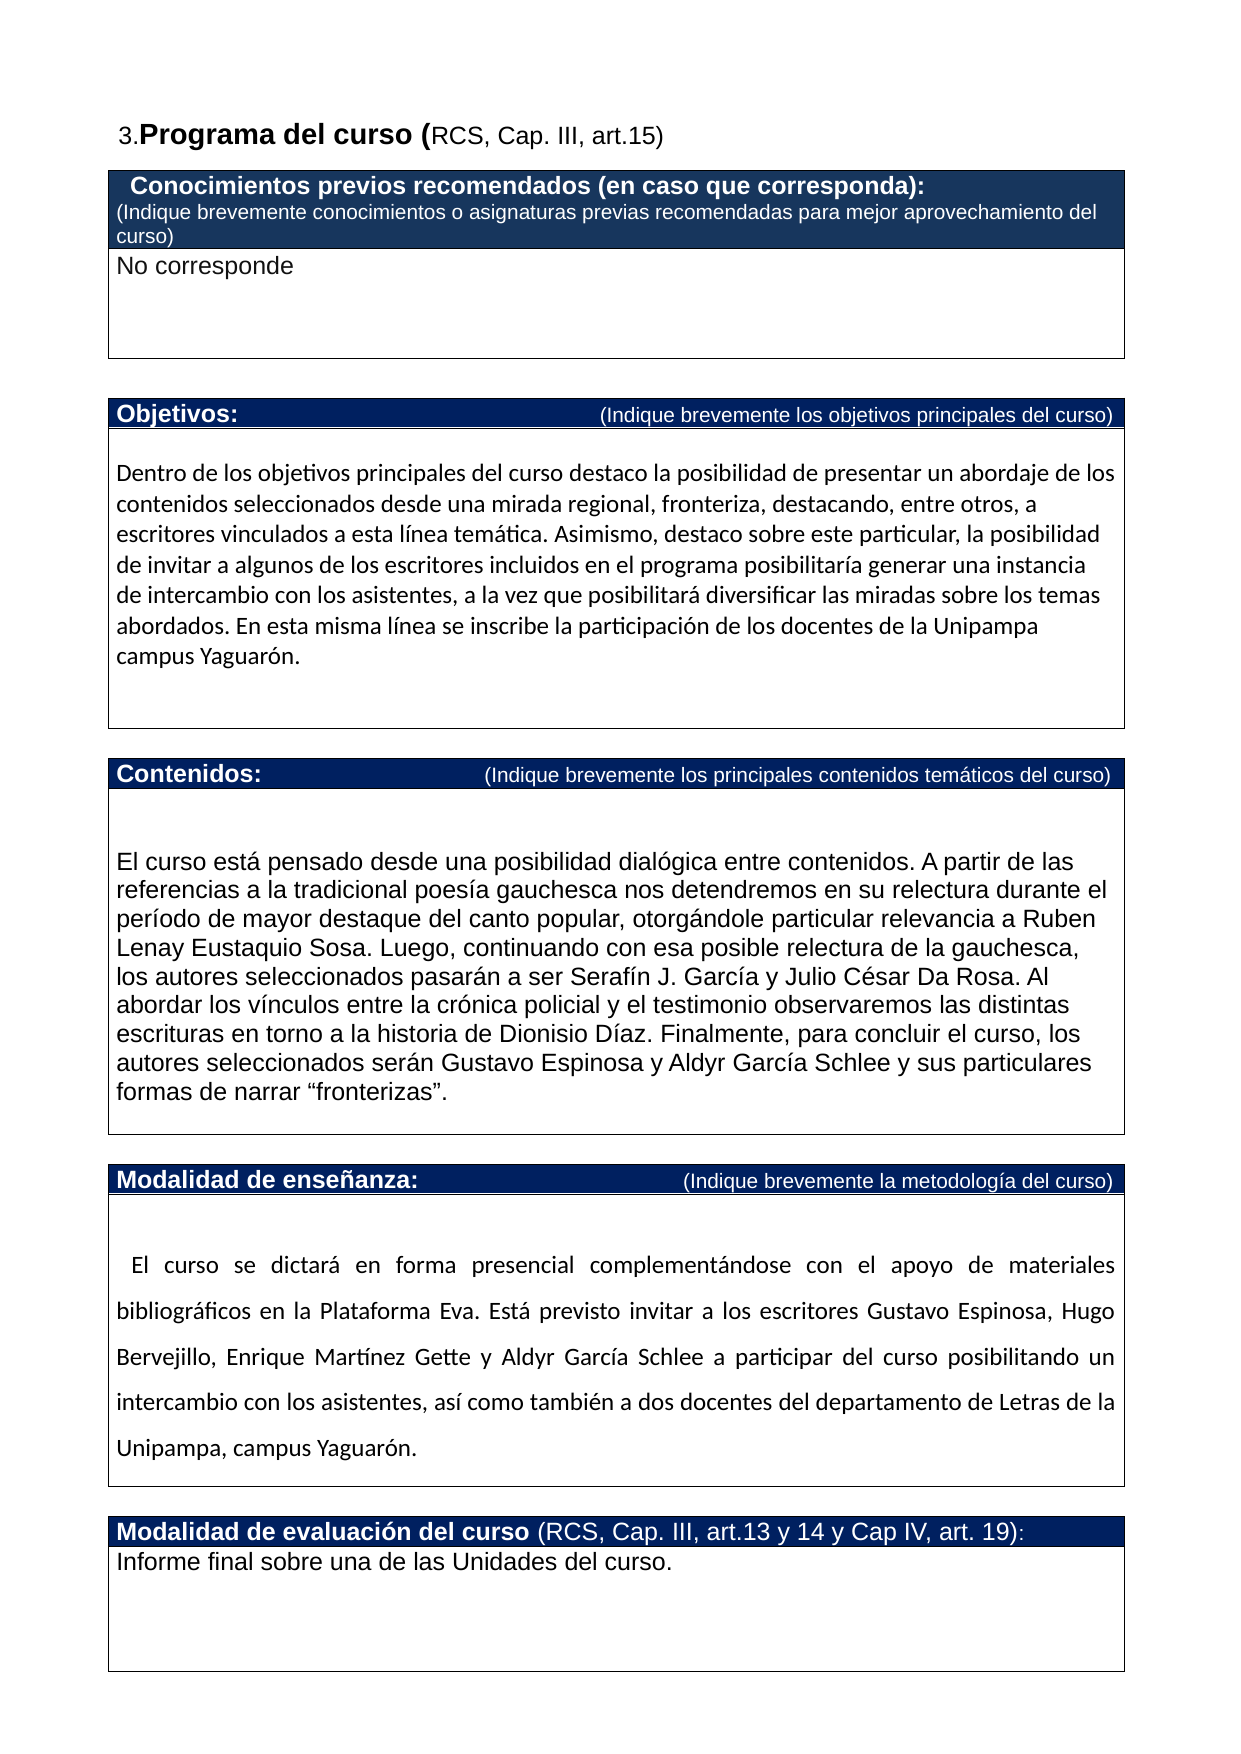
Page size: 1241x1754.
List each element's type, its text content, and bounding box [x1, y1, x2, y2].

table_cell No corresponde [109, 249, 1124, 358]
table_header Conocimientos previos recomendados (en caso que corresponda): (Indique brevemente conocimientos o asignaturas previas recomendadas para mejor aprovechamiento del curso) [109, 171, 1124, 248]
table_header Contenidos: (Indique brevemente los principales contenidos temáticos del curso) [109, 759, 1124, 788]
table_header Objetivos: (Indique brevemente los objetivos principales del curso) [109, 399, 1124, 427]
table_header Modalidad de evaluación del curso (RCS, Cap. III, art.13 y 14 y Cap IV, art. 19): [109, 1517, 1124, 1546]
table_cell El curso se dictará en forma presencial complementándose con el apoyo de materiales bibliográficos en la Plataforma Eva. Está previsto invitar a los escritores Gustavo Espinosa, Hugo Bervejillo, Enrique Martínez Gette y Aldyr García Schlee a participar del curso posibilitando un intercambio con los asistentes, así como también a dos docentes del departamento de Letras de la Unipampa, campus Yaguarón. [109, 1195, 1124, 1486]
table_header Modalidad de enseñanza: (Indique brevemente la metodología del curso) [109, 1165, 1124, 1193]
table_cell Informe final sobre una de las Unidades del curso. [109, 1547, 1124, 1671]
table_cell Dentro de los objetivos principales del curso destaco la posibilidad de presentar un abordaje de los contenidos seleccionados desde una mirada regional, fronteriza, destacando, entre otros, a escritores vinculados a esta línea temática. Asimismo, destaco sobre este particular, la posibilidad de invitar a algunos de los escritores incluidos en el programa posibilitaría generar una instancia de intercambio con los asistentes, a la vez que posibilitará diversificar las miradas sobre los temas abordados. En esta misma línea se inscribe la participación de los docentes de la Unipampa campus Yaguarón. [109, 429, 1124, 728]
table_cell El curso está pensado desde una posibilidad dialógica entre contenidos. A partir de las referencias a la tradicional poesía gauchesca nos detendremos en su relectura durante el período de mayor destaque del canto popular, otorgándole particular relevancia a Ruben Lenay Eustaquio Sosa. Luego, continuando con esa posible relectura de la gauchesca, los autores seleccionados pasarán a ser Serafín J. García y Julio César Da Rosa. Al abordar los vínculos entre la crónica policial y el testimonio observaremos las distintas escrituras en torno a la historia de Dionisio Díaz. Finalmente, para concluir el curso, los autores seleccionados serán Gustavo Espinosa y Aldyr García Schlee y sus particulares formas de narrar “fronterizas”. [109, 789, 1124, 1134]
list Programa del curso (RCS, Cap. III, art.15) [118, 117, 1107, 151]
